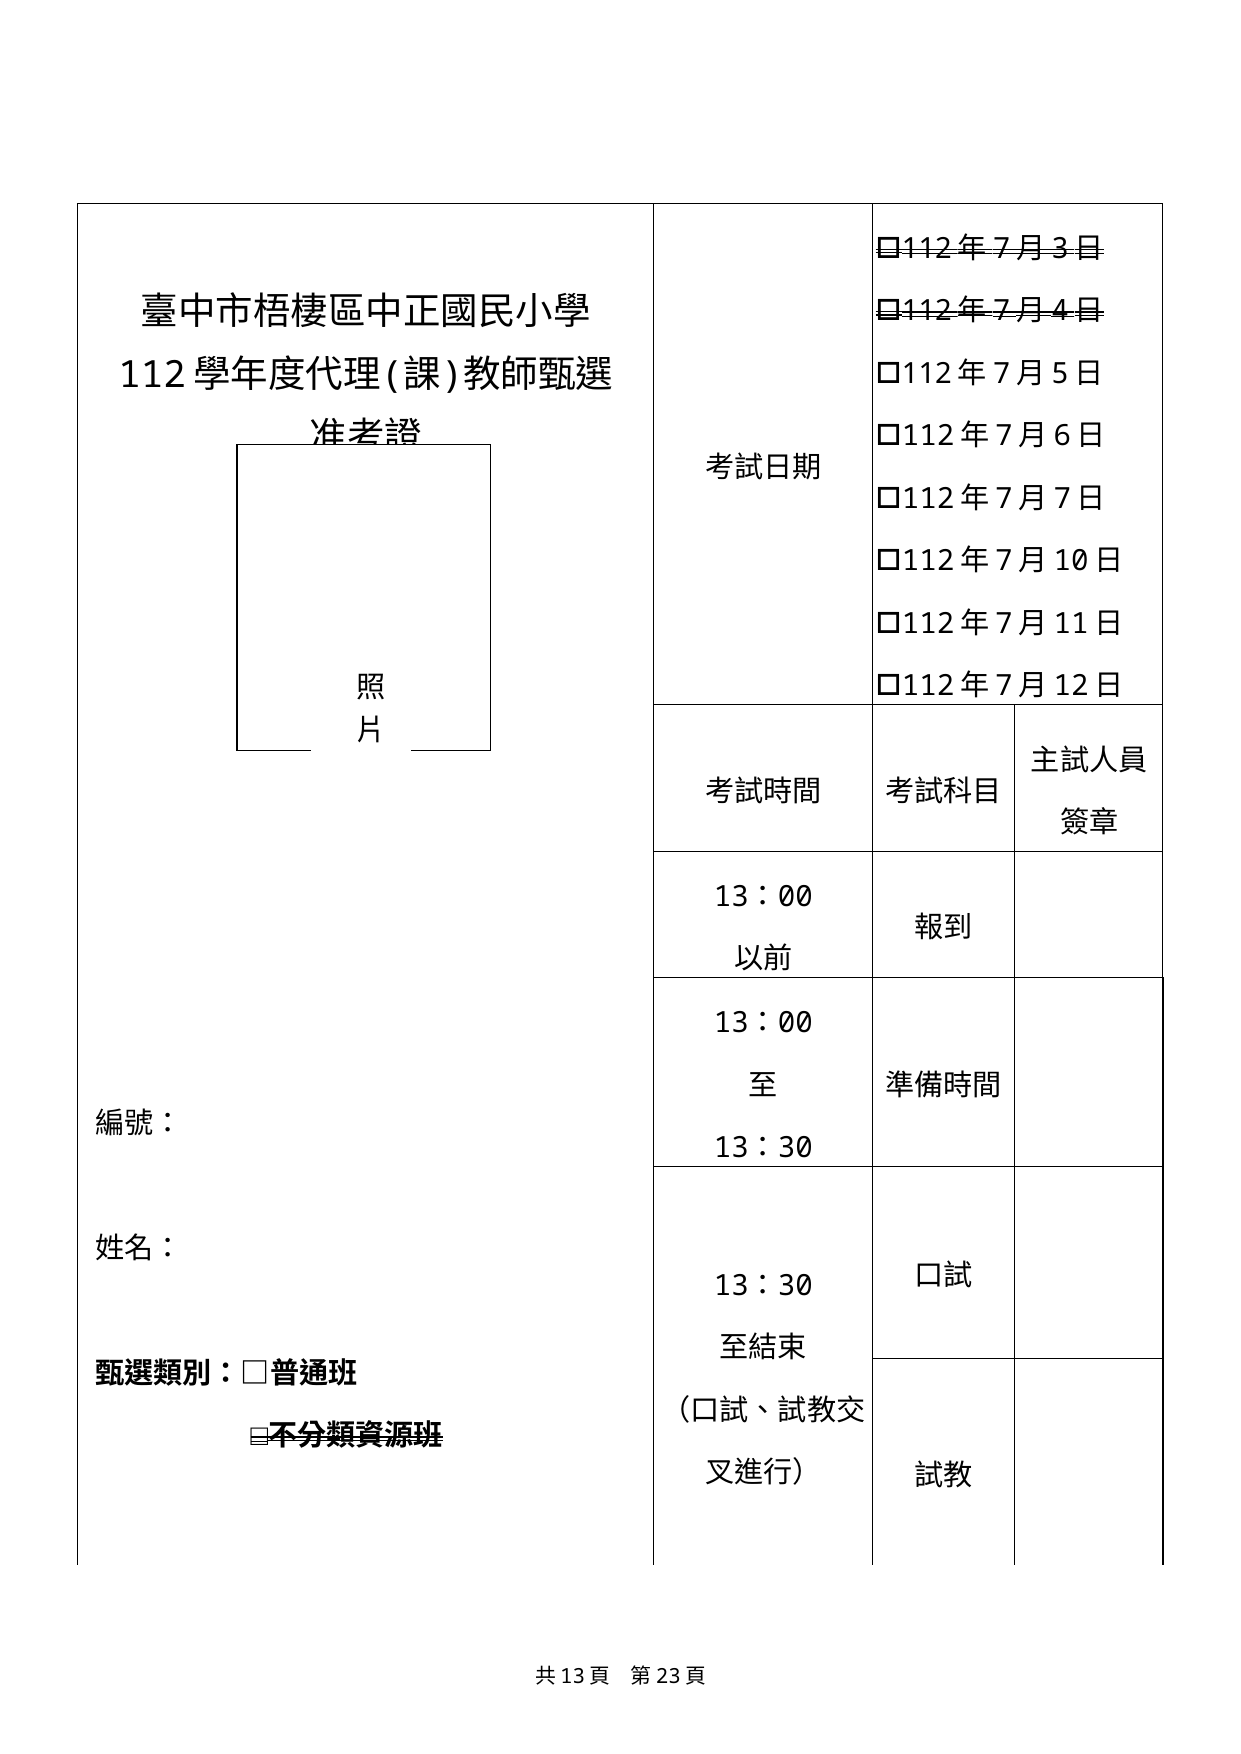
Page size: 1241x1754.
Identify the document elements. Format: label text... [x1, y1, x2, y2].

table_cell [1015, 1359, 1162, 1565]
table_cell 報到 [873, 852, 1014, 977]
table_cell 準備時間 [873, 978, 1014, 1166]
table_cell 考試時間 [654, 705, 872, 851]
table_cell 13：00 以前 [654, 852, 872, 977]
table_cell 主試人員 簽章 [1015, 705, 1162, 851]
table_cell [1015, 978, 1162, 1166]
table_cell 13：30 至結束 （口試、試教交叉進行） [654, 1167, 872, 1565]
table_header 臺中市梧棲區中正國民小學 112學年度代理(課)教師甄選 准考證 編號： 姓名： 甄選類別：□普通班 □不分類資源班 [78, 204, 653, 1565]
table_cell [1015, 852, 1162, 977]
table_cell 試教 [873, 1359, 1014, 1565]
table_cell 13：00 至 13：30 [654, 978, 872, 1166]
table_cell 口試 [873, 1167, 1014, 1358]
table_header 考試日期 [654, 204, 872, 704]
table_cell 考試科目 [873, 705, 1014, 851]
table_header 112年7月3日 112年7月4日 112年7月5日 112年7月6日 112年7月7日 112年7月10日 112年7月11日 112年7月12日 [873, 204, 1162, 704]
table_cell [1015, 1167, 1162, 1358]
